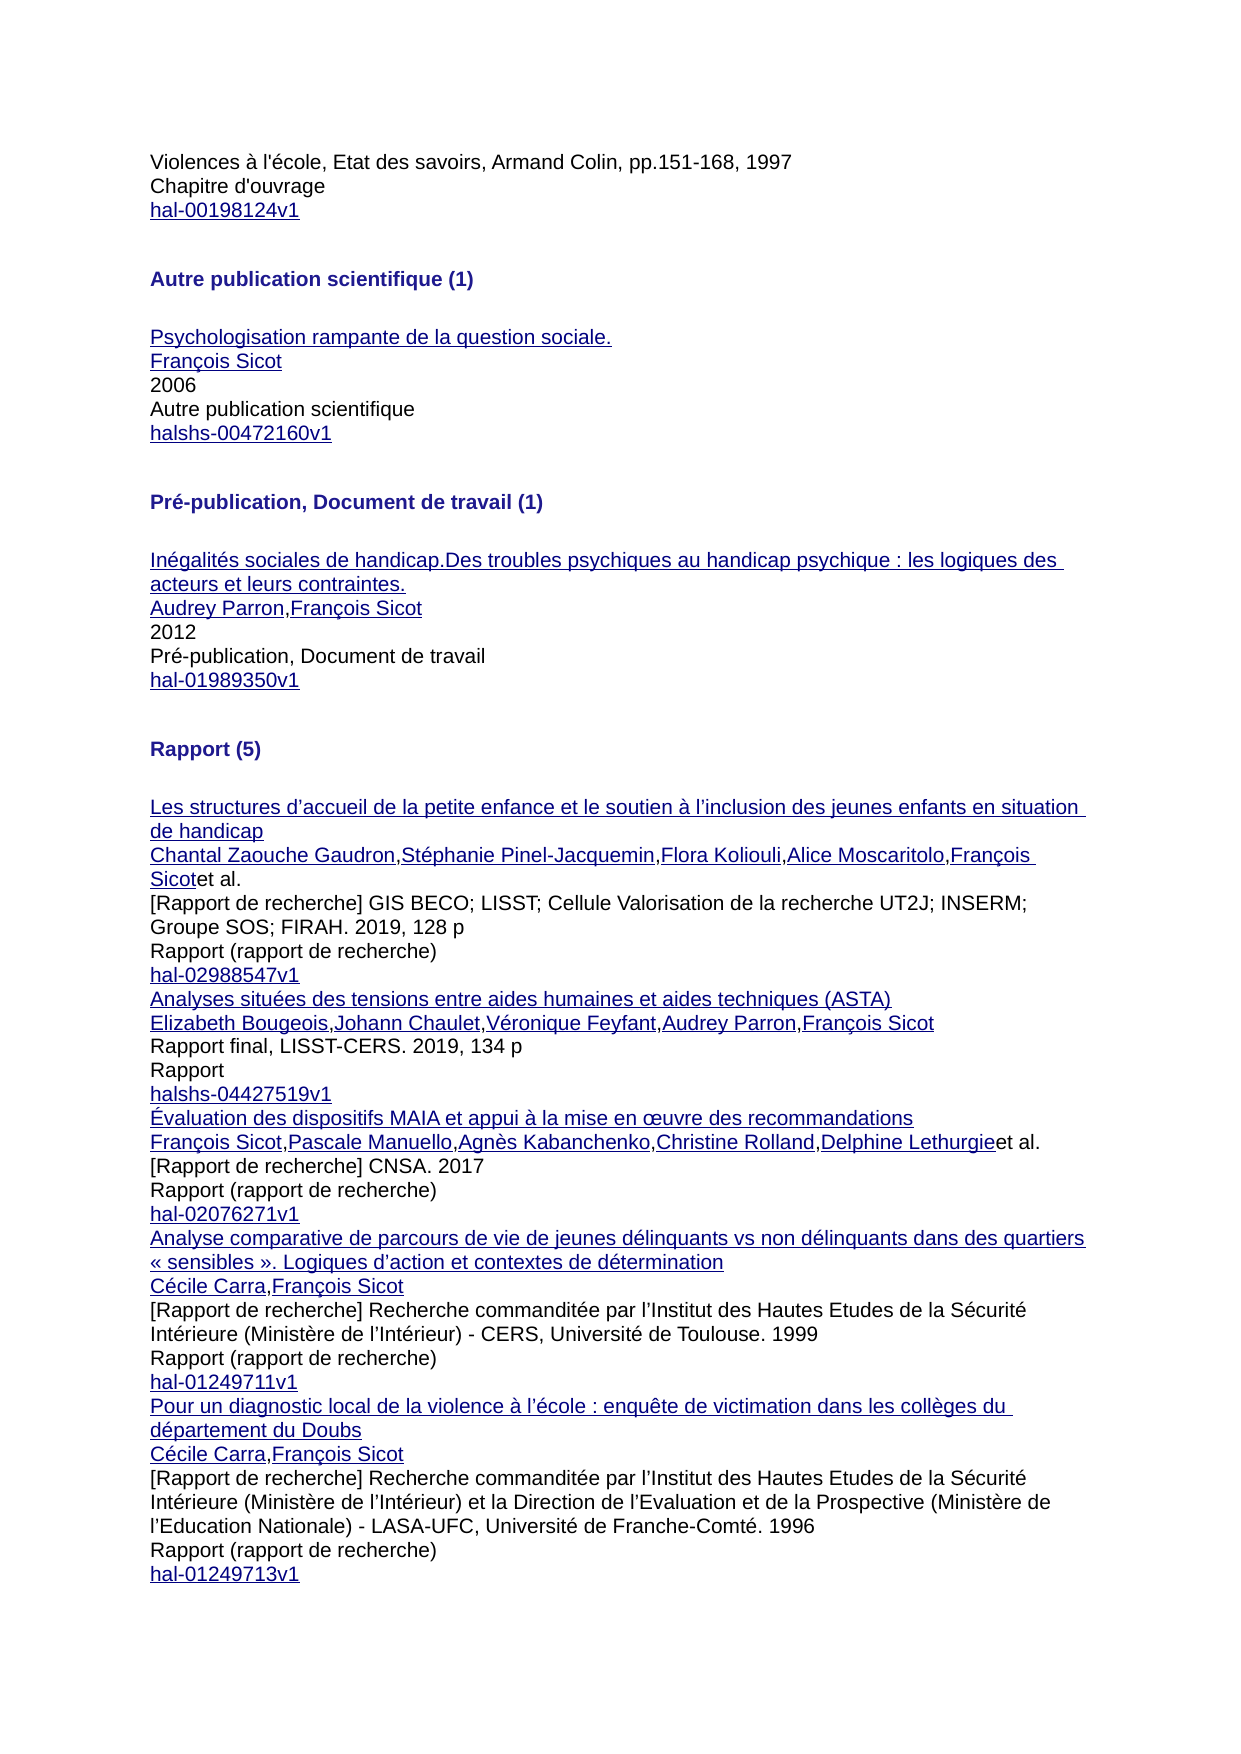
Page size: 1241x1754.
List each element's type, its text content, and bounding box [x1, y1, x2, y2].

subtitle Pré-publication, Document de travail (1) [150, 489, 1090, 513]
subtitle Autre publication scientifique (1) [150, 267, 1090, 291]
subtitle Rapport (5) [150, 736, 1090, 760]
table_header Psychologisation rampante de la question sociale. François Sicot 2006 Autre publication scientifique halshs-00472160v1 [150, 325, 1090, 445]
table_header Les structures d’accueil de la petite enfance et le soutien à l’inclusion des jeunes enfants en situation de handicap Chantal Zaouche Gaudron,Stéphanie Pinel-Jacquemin,Flora Koliouli,Alice Moscaritolo,François Sicotet al. [Rapport de recherche] GIS BECO; LISST; Cellule Valorisation de la recherche UT2J; INSERM; Groupe SOS; FIRAH. 2019, 128 p Rapport (rapport de recherche) hal-02988547v1 [150, 795, 1090, 986]
table_header Inégalités sociales de handicap.Des troubles psychiques au handicap psychique : les logiques des acteurs et leurs contraintes. Audrey Parron,François Sicot 2012 Pré-publication, Document de travail hal-01989350v1 [150, 548, 1090, 692]
table_cell Analyse comparative de parcours de vie de jeunes délinquants vs non délinquants dans des quartiers « sensibles ». Logiques d’action et contextes de détermination Cécile Carra,François Sicot [Rapport de recherche] Recherche commanditée par l’Institut des Hautes Etudes de la Sécurité Intérieure (Ministère de l’Intérieur) - CERS, Université de Toulouse. 1999 Rapport (rapport de recherche) hal-01249711v1 [150, 1226, 1090, 1394]
table_cell Pour un diagnostic local de la violence à l’école : enquête de victimation dans les collèges du département du Doubs Cécile Carra,François Sicot [Rapport de recherche] Recherche commanditée par l’Institut des Hautes Etudes de la Sécurité Intérieure (Ministère de l’Intérieur) et la Direction de l’Evaluation et de la Prospective (Ministère de l’Education Nationale) - LASA-UFC, Université de Franche-Comté. 1996 Rapport (rapport de recherche) hal-01249713v1 [150, 1394, 1090, 1585]
table_cell Violences à l'école, Etat des savoirs, Armand Colin, pp.151-168, 1997 Chapitre d'ouvrage hal-00198124v1 [150, 150, 1090, 222]
table_cell Analyses situées des tensions entre aides humaines et aides techniques (ASTA) Elizabeth Bougeois,Johann Chaulet,Véronique Feyfant,Audrey Parron,François Sicot Rapport final, LISST-CERS. 2019, 134 p Rapport halshs-04427519v1 [150, 986, 1090, 1106]
table_cell Évaluation des dispositifs MAIA et appui à la mise en œuvre des recommandations François Sicot,Pascale Manuello,Agnès Kabanchenko,Christine Rolland,Delphine Lethurgieet al. [Rapport de recherche] CNSA. 2017 Rapport (rapport de recherche) hal-02076271v1 [150, 1106, 1090, 1226]
